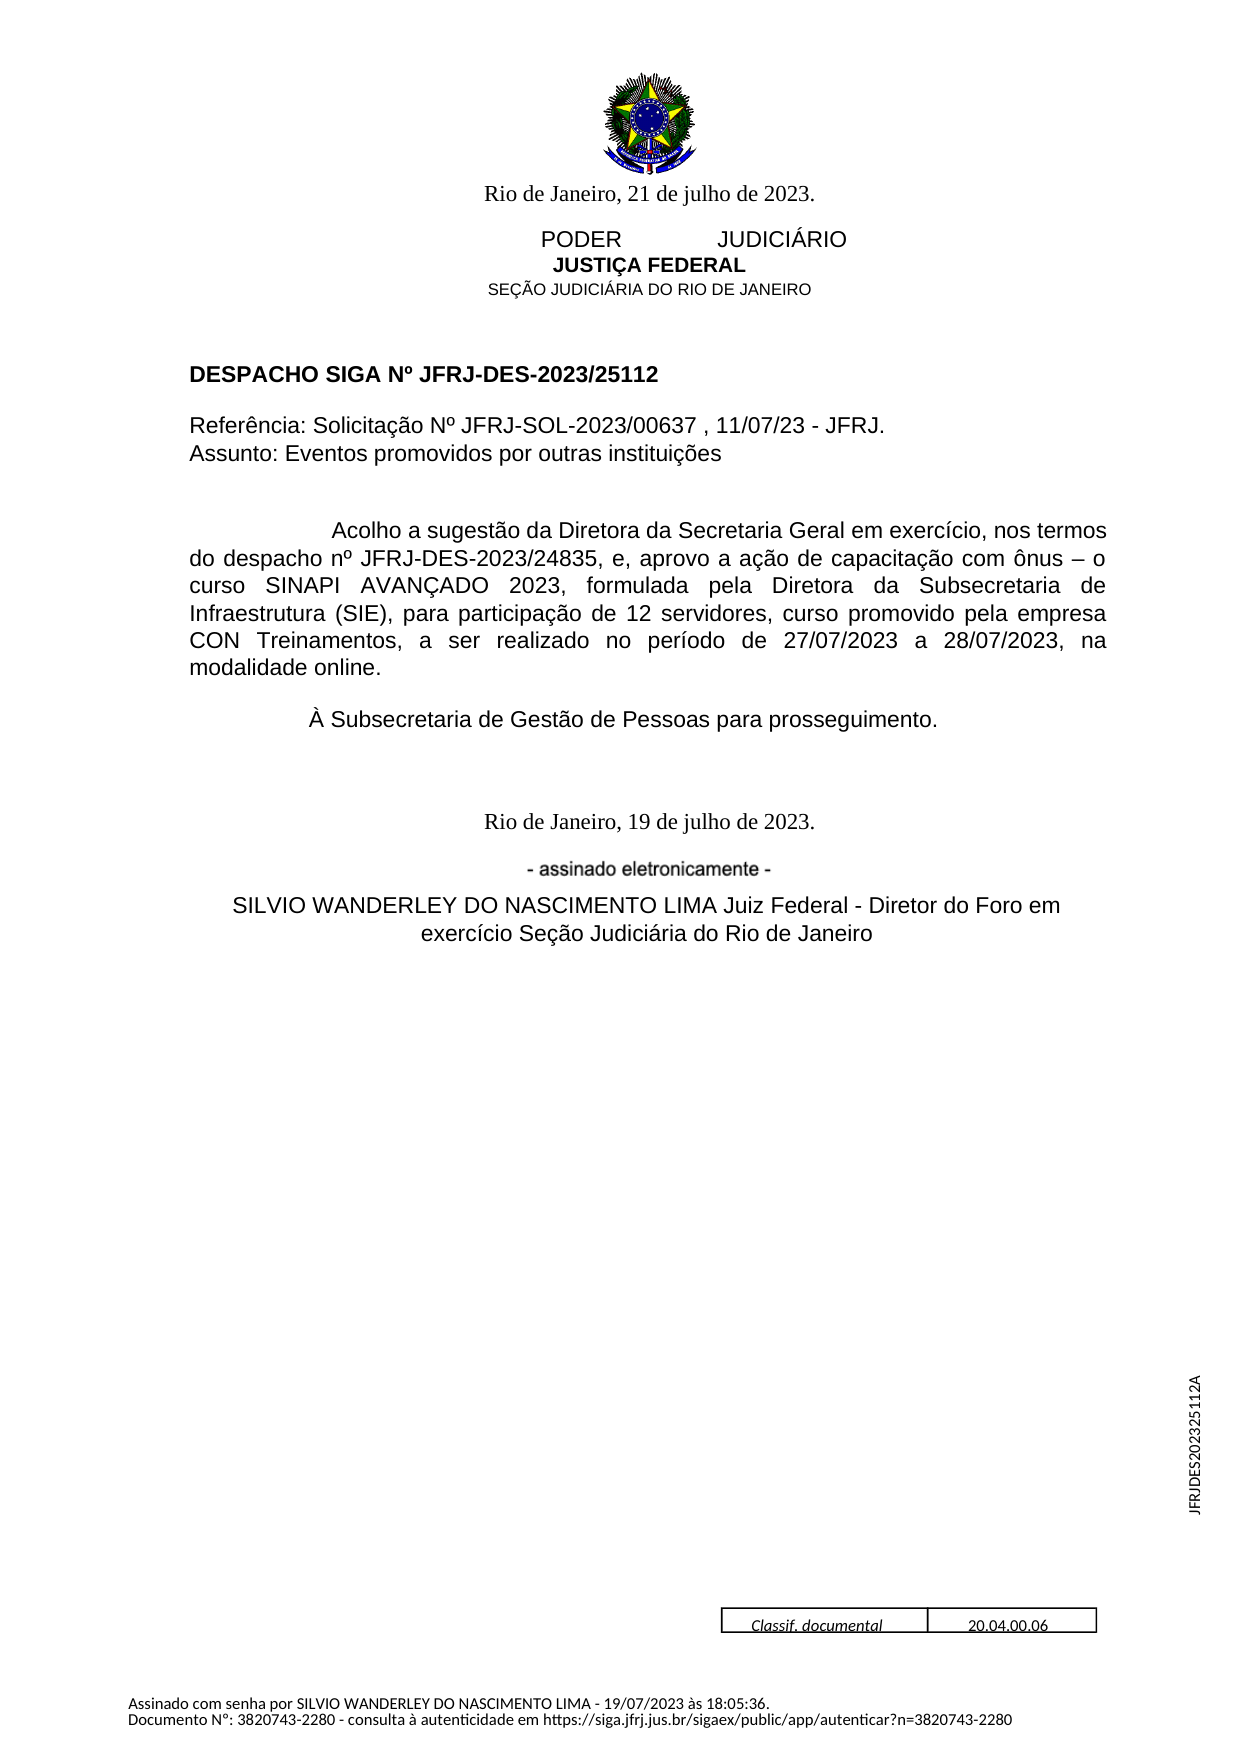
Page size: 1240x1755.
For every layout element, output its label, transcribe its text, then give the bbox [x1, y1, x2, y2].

text Rio de Janeiro, 19 de julho de 2023. [191, 808, 1109, 834]
text À Subsecretaria de Gestão de Pessoas para prosseguimento. [309, 706, 1107, 732]
text do despacho nº JFRJ-DES-2023/24835, e, aprovo a ação de capacitação com ônus – o curso SINAPI AVANÇADO 2023, formulada pela Diretora da Subsecretaria de Infraestrutura (SIE), para participação de 12 servidores, curso promovido pela empresa CON Treinamentos, a ser realizado no período de 27/07/2023 a 28/07/2023, na modalidade online. [189, 545, 1107, 680]
text Assunto: Eventos promovidos por outras instituições [189, 440, 1107, 467]
text PODER JUDICIÁRIO JUSTIÇA FEDERAL [541, 226, 847, 277]
subtitle DESPACHO SIGA Nº JFRJ-DES-2023/25112 [189, 361, 1107, 387]
text Rio de Janeiro, 21 de julho de 2023. [191, 180, 1109, 206]
text Acolho a sugestão da Diretora da Secretaria Geral em exercício, nos termos [191, 517, 1107, 544]
subtitle SILVIO WANDERLEY DO NASCIMENTO LIMA Juiz Federal - Diretor do Foro em exercício Seção Judiciária do Rio de Janeiro [204, 892, 1089, 946]
text SEÇÃO JUDICIÁRIA DO RIO DE JANEIRO [235, 280, 1065, 299]
text Referência: Solicitação Nº JFRJ-SOL-2023/00637 , 11/07/23 - JFRJ. [189, 412, 1107, 439]
